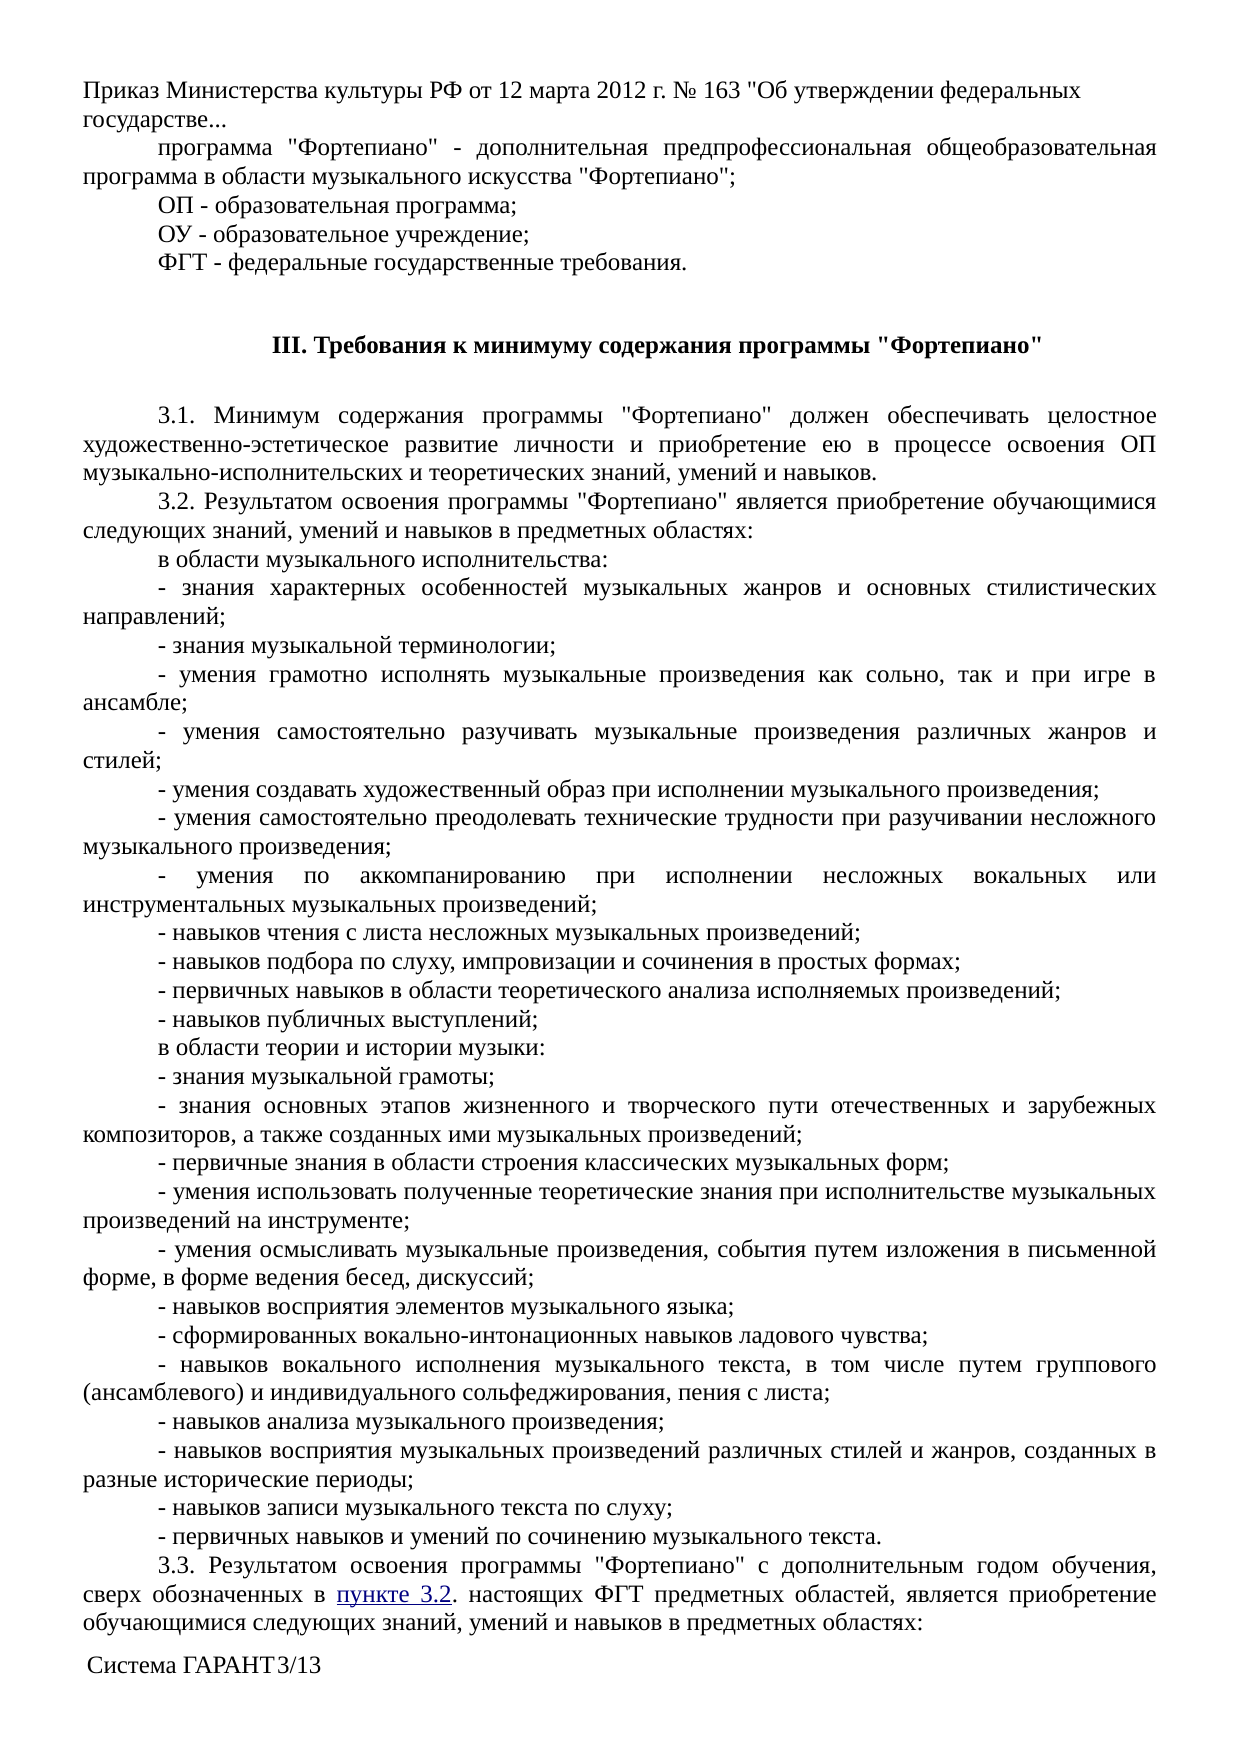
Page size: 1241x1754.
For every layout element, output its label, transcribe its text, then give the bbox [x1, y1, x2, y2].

text в области музыкального исполнительства: [83, 544, 1157, 572]
text ФГТ - федеральные государственные требования. [83, 247, 1157, 276]
text - умения осмысливать музыкальные произведения, события путем изложения в письменной форме, в форме ведения бесед, дискуссий; [83, 1234, 1157, 1291]
text - умения использовать полученные теоретические знания при исполнительстве музыкальных произведений на инструменте; [83, 1176, 1157, 1234]
text - знания музыкальной грамоты; [83, 1061, 1157, 1090]
text - умения создавать художественный образ при исполнении музыкального произведения; [83, 774, 1157, 802]
text ОУ - образовательное учреждение; [83, 219, 1157, 247]
text программа "Фортепиано" - дополнительная предпрофессиональная общеобразовательная программа в области музыкального искусства "Фортепиано"; [83, 132, 1157, 190]
text - навыков подбора по слуху, импровизации и сочинения в простых формах; [83, 946, 1157, 975]
text - первичные знания в области строения классических музыкальных форм; [83, 1147, 1157, 1176]
text - навыков восприятия музыкальных произведений различных стилей и жанров, созданных в разные исторические периоды; [83, 1435, 1157, 1492]
text - навыков чтения с листа несложных музыкальных произведений; [83, 917, 1157, 946]
subtitle III. Требования к минимуму содержания программы "Фортепиано" [83, 330, 1157, 359]
text - сформированных вокально-интонационных навыков ладового чувства; [83, 1320, 1157, 1349]
text - умения по аккомпанированию при исполнении несложных вокальных или инструментальных музыкальных произведений; [83, 860, 1157, 917]
text - умения грамотно исполнять музыкальные произведения как сольно, так и при игре в ансамбле; [83, 659, 1157, 716]
text - навыков восприятия элементов музыкального языка; [83, 1291, 1157, 1320]
text - умения самостоятельно разучивать музыкальные произведения различных жанров и стилей; [83, 716, 1157, 774]
text - навыков записи музыкального текста по слуху; [83, 1492, 1157, 1521]
text в области теории и истории музыки: [83, 1032, 1157, 1061]
text 3.1. Минимум содержания программы "Фортепиано" должен обеспечивать целостное художественно-эстетическое развитие личности и приобретение ею в процессе освоения ОП музыкально-исполнительских и теоретических знаний, умений и навыков. [83, 400, 1157, 486]
text - знания основных этапов жизненного и творческого пути отечественных и зарубежных композиторов, а также созданных ими музыкальных произведений; [83, 1090, 1157, 1147]
text - первичных навыков в области теоретического анализа исполняемых произведений; [83, 975, 1157, 1004]
text ОП - образовательная программа; [83, 190, 1157, 219]
text - навыков публичных выступлений; [83, 1004, 1157, 1032]
text - первичных навыков и умений по сочинению музыкального текста. [83, 1521, 1157, 1550]
text - знания музыкальной терминологии; [83, 630, 1157, 659]
text - умения самостоятельно преодолевать технические трудности при разучивании несложного музыкального произведения; [83, 802, 1157, 860]
text - навыков анализа музыкального произведения; [83, 1406, 1157, 1435]
text - навыков вокального исполнения музыкального текста, в том числе путем группового (ансамблевого) и индивидуального сольфеджирования, пения с листа; [83, 1349, 1157, 1406]
text 3.2. Результатом освоения программы "Фортепиано" является приобретение обучающимися следующих знаний, умений и навыков в предметных областях: [83, 486, 1157, 544]
text - знания характерных особенностей музыкальных жанров и основных стилистических направлений; [83, 572, 1157, 630]
text 3.3. Результатом освоения программы "Фортепиано" с дополнительным годом обучения, сверх обозначенных в пункте 3.2. настоящих ФГТ предметных областей, является приобретение обучающимися следующих знаний, умений и навыков в предметных областях: [83, 1550, 1157, 1636]
